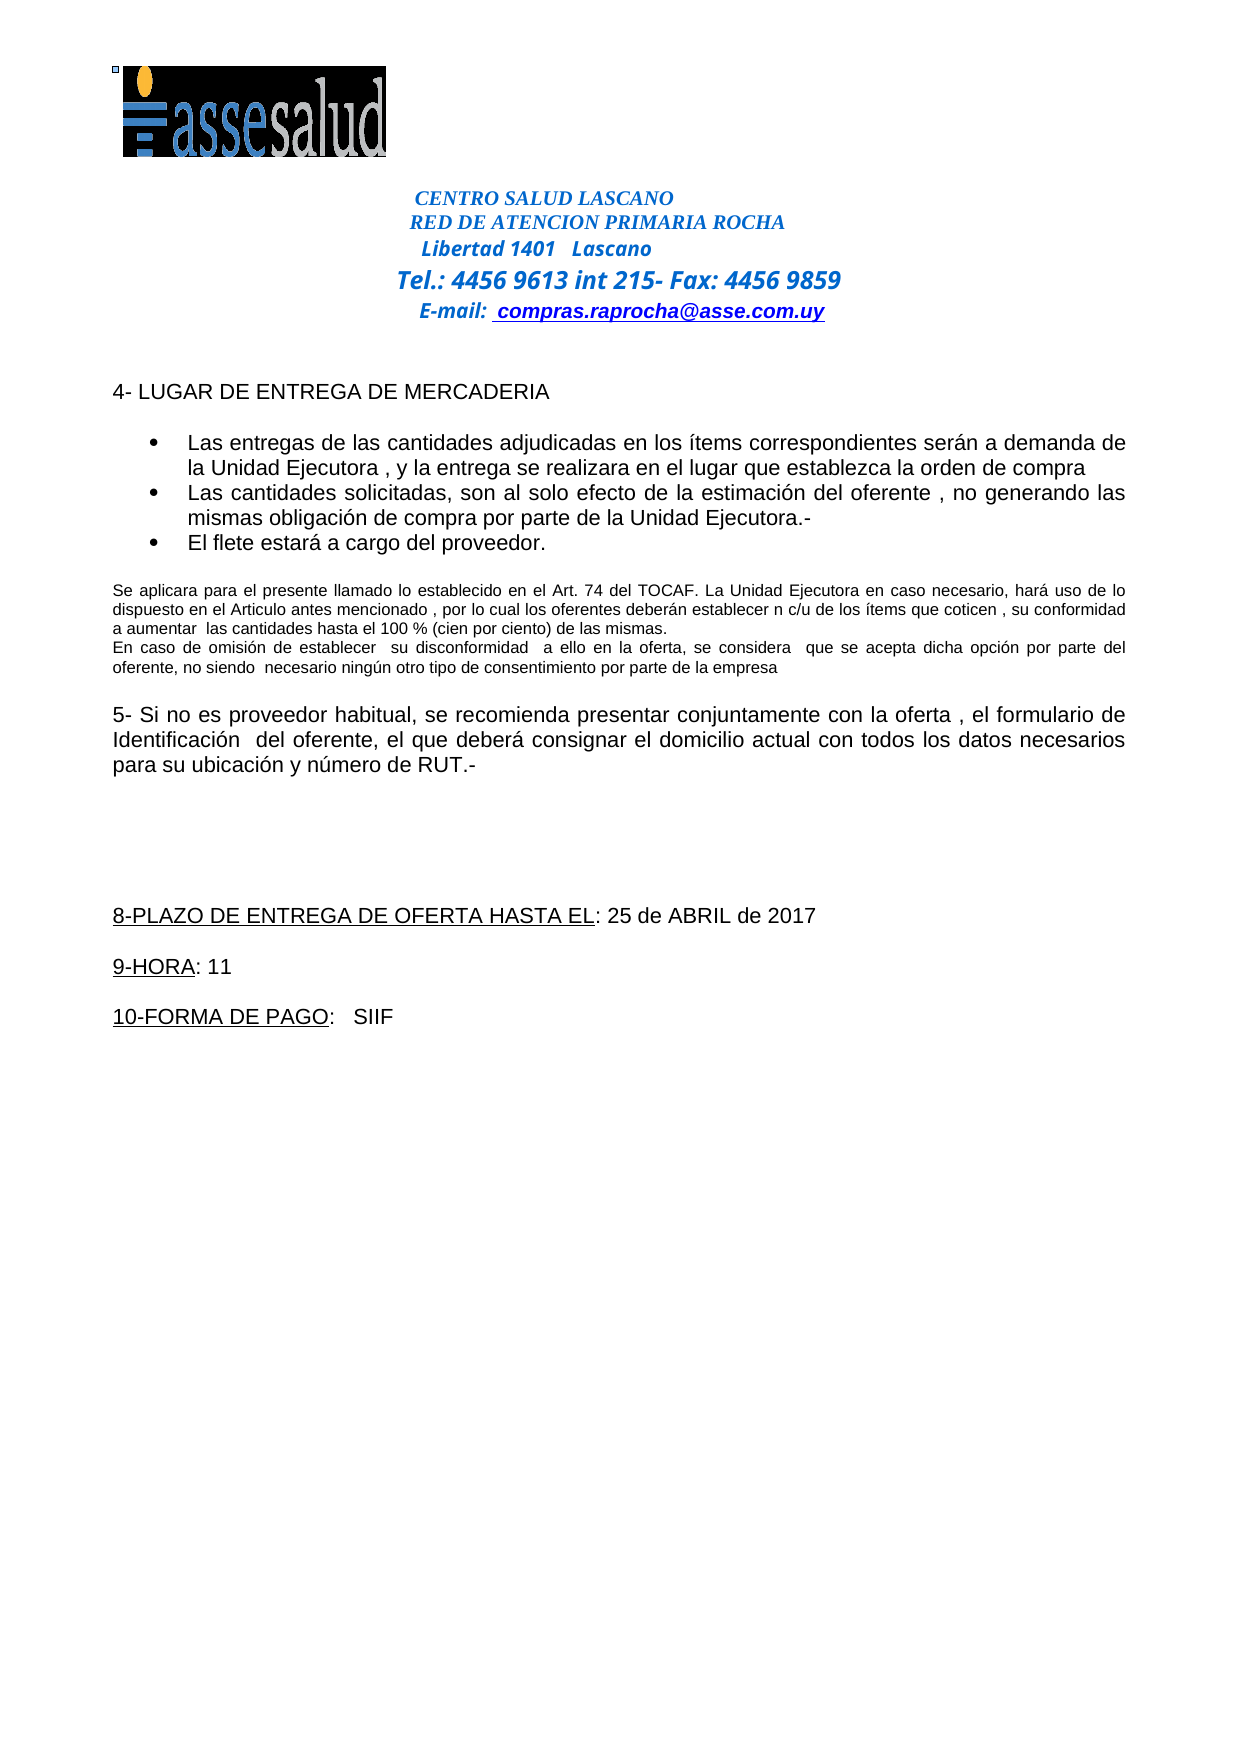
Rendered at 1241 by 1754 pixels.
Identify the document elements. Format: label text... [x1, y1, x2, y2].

text 10-FORMA DE PAGO: SIIF [112, 1004, 1128, 1029]
text En caso de omisión de establecer su disconformidad a ello en la oferta, se considera que se acepta dicha opción por parte del oferente, no siendo necesario ningún otro tipo de consentimiento por parte de la empresa [112, 638, 1128, 677]
text 5- Si no es proveedor habitual, se recomienda presentar conjuntamente con la oferta , el formulario de Identificación del oferente, el que deberá consignar el domicilio actual con todos los datos necesarios para su ubicación y número de RUT.- [112, 702, 1128, 777]
list Las cantidades solicitadas, son al solo efecto de la estimación del oferente , no generando las mismas obligación de compra por parte de la Unidad Ejecutora.- [150, 480, 1128, 530]
text 4- LUGAR DE ENTREGA DE MERCADERIA [112, 379, 1128, 404]
list Las entregas de las cantidades adjudicadas en los ítems correspondientes serán a demanda de la Unidad Ejecutora , y la entrega se realizara en el lugar que establezca la orden de compra [150, 429, 1128, 480]
text Se aplicara para el presente llamado lo establecido en el Art. 74 del TOCAF. La Unidad Ejecutora en caso necesario, hará uso de lo dispuesto en el Articulo antes mencionado , por lo cual los oferentes deberán establecer n c/u de los ítems que coticen , su conformidad a aumentar las cantidades hasta el 100 % (cien por ciento) de las mismas. [112, 581, 1128, 638]
text 9-HORA: 11 [112, 954, 1128, 979]
text 8-PLAZO DE ENTREGA DE OFERTA HASTA EL: 25 de ABRIL de 2017 [112, 903, 1128, 929]
list El flete estará a cargo del proveedor. [150, 530, 1128, 556]
